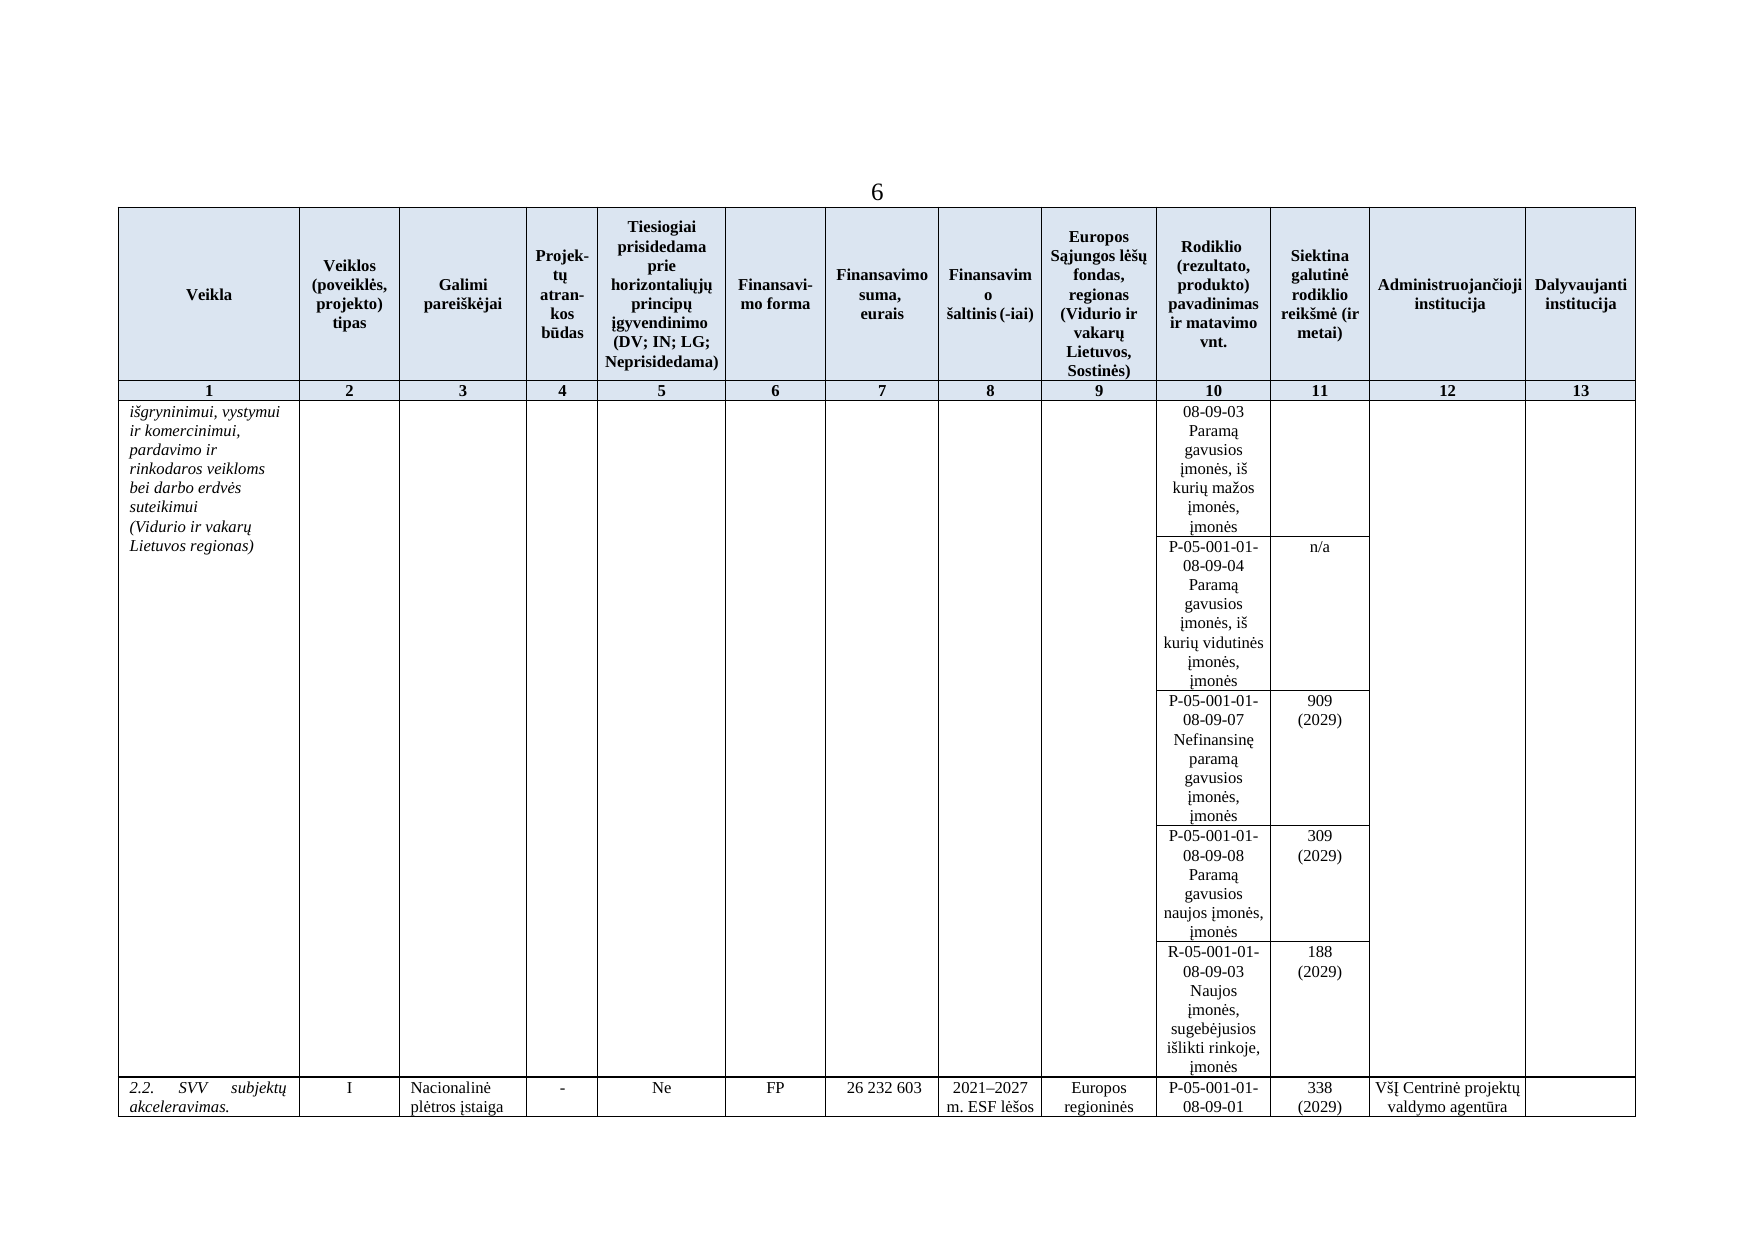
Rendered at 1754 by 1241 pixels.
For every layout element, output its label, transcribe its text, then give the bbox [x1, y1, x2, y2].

table_cell 10 [1157, 381, 1270, 400]
table_cell P-05-001-01-08-09-07 Nefinansinę paramą gavusios įmonės, įmonės [1157, 691, 1270, 825]
table_header Tiesiogiai prisidedama prie horizontaliųjų principų įgyvendinimo (DV; IN; LG; Neprisidedama) [598, 208, 725, 380]
table_cell - [527, 1078, 597, 1116]
table_cell Nacionalinė plėtros įstaiga [400, 1078, 526, 1116]
table_cell [400, 401, 526, 1076]
table_cell 2021–2027 m. ESF lėšos [939, 1078, 1041, 1116]
table_header Galimi pareiškėjai [400, 208, 526, 380]
table_header Dalyvaujanti institucija [1526, 208, 1635, 380]
table_cell Europos regioninės [1042, 1078, 1156, 1116]
table_cell 6 [726, 381, 825, 400]
table_header Veiklos (poveiklės, projekto) tipas [300, 208, 399, 380]
table_cell [1370, 401, 1525, 1076]
table_header Finansavi-mo forma [726, 208, 825, 380]
table_cell [826, 401, 938, 1076]
table_cell išgryninimui, vystymui ir komercinimui, pardavimo ir rinkodaros veikloms bei darbo erdvės suteikimui (Vidurio ir vakarų Lietuvos regionas) [119, 401, 299, 1076]
table_cell [939, 401, 1041, 1076]
table_cell FP [726, 1078, 825, 1116]
table_cell 08-09-03 Paramą gavusios įmonės, iš kurių mažos įmonės, įmonės [1157, 401, 1270, 536]
table_header Finansavimo šaltinis (-iai) [939, 208, 1041, 380]
table_cell 5 [598, 381, 725, 400]
table_cell [598, 401, 725, 1076]
table_cell 12 [1370, 381, 1525, 400]
table_cell 2 [300, 381, 399, 400]
table_cell 13 [1526, 381, 1635, 400]
table_cell 309 (2029) [1271, 826, 1369, 941]
table_header Siektina galutinė rodiklio reikšmė (ir metai) [1271, 208, 1369, 380]
table_cell 3 [400, 381, 526, 400]
table_cell [1271, 401, 1369, 536]
table_header Projek-tų atran-kos būdas [527, 208, 597, 380]
table_header Rodiklio (rezultato, produkto) pavadinimas ir matavimo vnt. [1157, 208, 1270, 380]
table_cell P-05-001-01-08-09-08 Paramą gavusios naujos įmonės, įmonės [1157, 826, 1270, 941]
table_cell [300, 401, 399, 1076]
table_header Veikla [119, 208, 299, 380]
table_cell 4 [527, 381, 597, 400]
table_cell P-05-001-01-08-09-01 [1157, 1078, 1270, 1116]
table_cell 909 (2029) [1271, 691, 1369, 825]
table_cell 1 [119, 381, 299, 400]
table_cell P-05-001-01-08-09-04 Paramą gavusios įmonės, iš kurių vidutinės įmonės, įmonės [1157, 537, 1270, 690]
table_cell n/a [1271, 537, 1369, 690]
table_cell 7 [826, 381, 938, 400]
table_cell Ne [598, 1078, 725, 1116]
table_cell R-05-001-01-08-09-03 Naujos įmonės, sugebėjusios išlikti rinkoje, įmonės [1157, 942, 1270, 1076]
table_cell 338 (2029) [1271, 1078, 1369, 1116]
table_header Europos Sąjungos lėšų fondas, regionas (Vidurio ir vakarų Lietuvos, Sostinės) [1042, 208, 1156, 380]
table_cell [1526, 1078, 1635, 1116]
table_cell 11 [1271, 381, 1369, 400]
table_cell 8 [939, 381, 1041, 400]
table_cell 26 232 603 [826, 1078, 938, 1116]
table_cell 188 (2029) [1271, 942, 1369, 1076]
table_cell 9 [1042, 381, 1156, 400]
table_cell [726, 401, 825, 1076]
table_cell [527, 401, 597, 1076]
table_cell VšĮ Centrinė projektų valdymo agentūra [1370, 1078, 1525, 1116]
table_cell [1042, 401, 1156, 1076]
table_cell [1526, 401, 1635, 1076]
table_header Administruojančioji institucija [1370, 208, 1525, 380]
table_cell I [300, 1078, 399, 1116]
table_cell 2.2. SVV subjektų akceleravimas. [119, 1078, 299, 1116]
table_header Finansavimo suma, eurais [826, 208, 938, 380]
